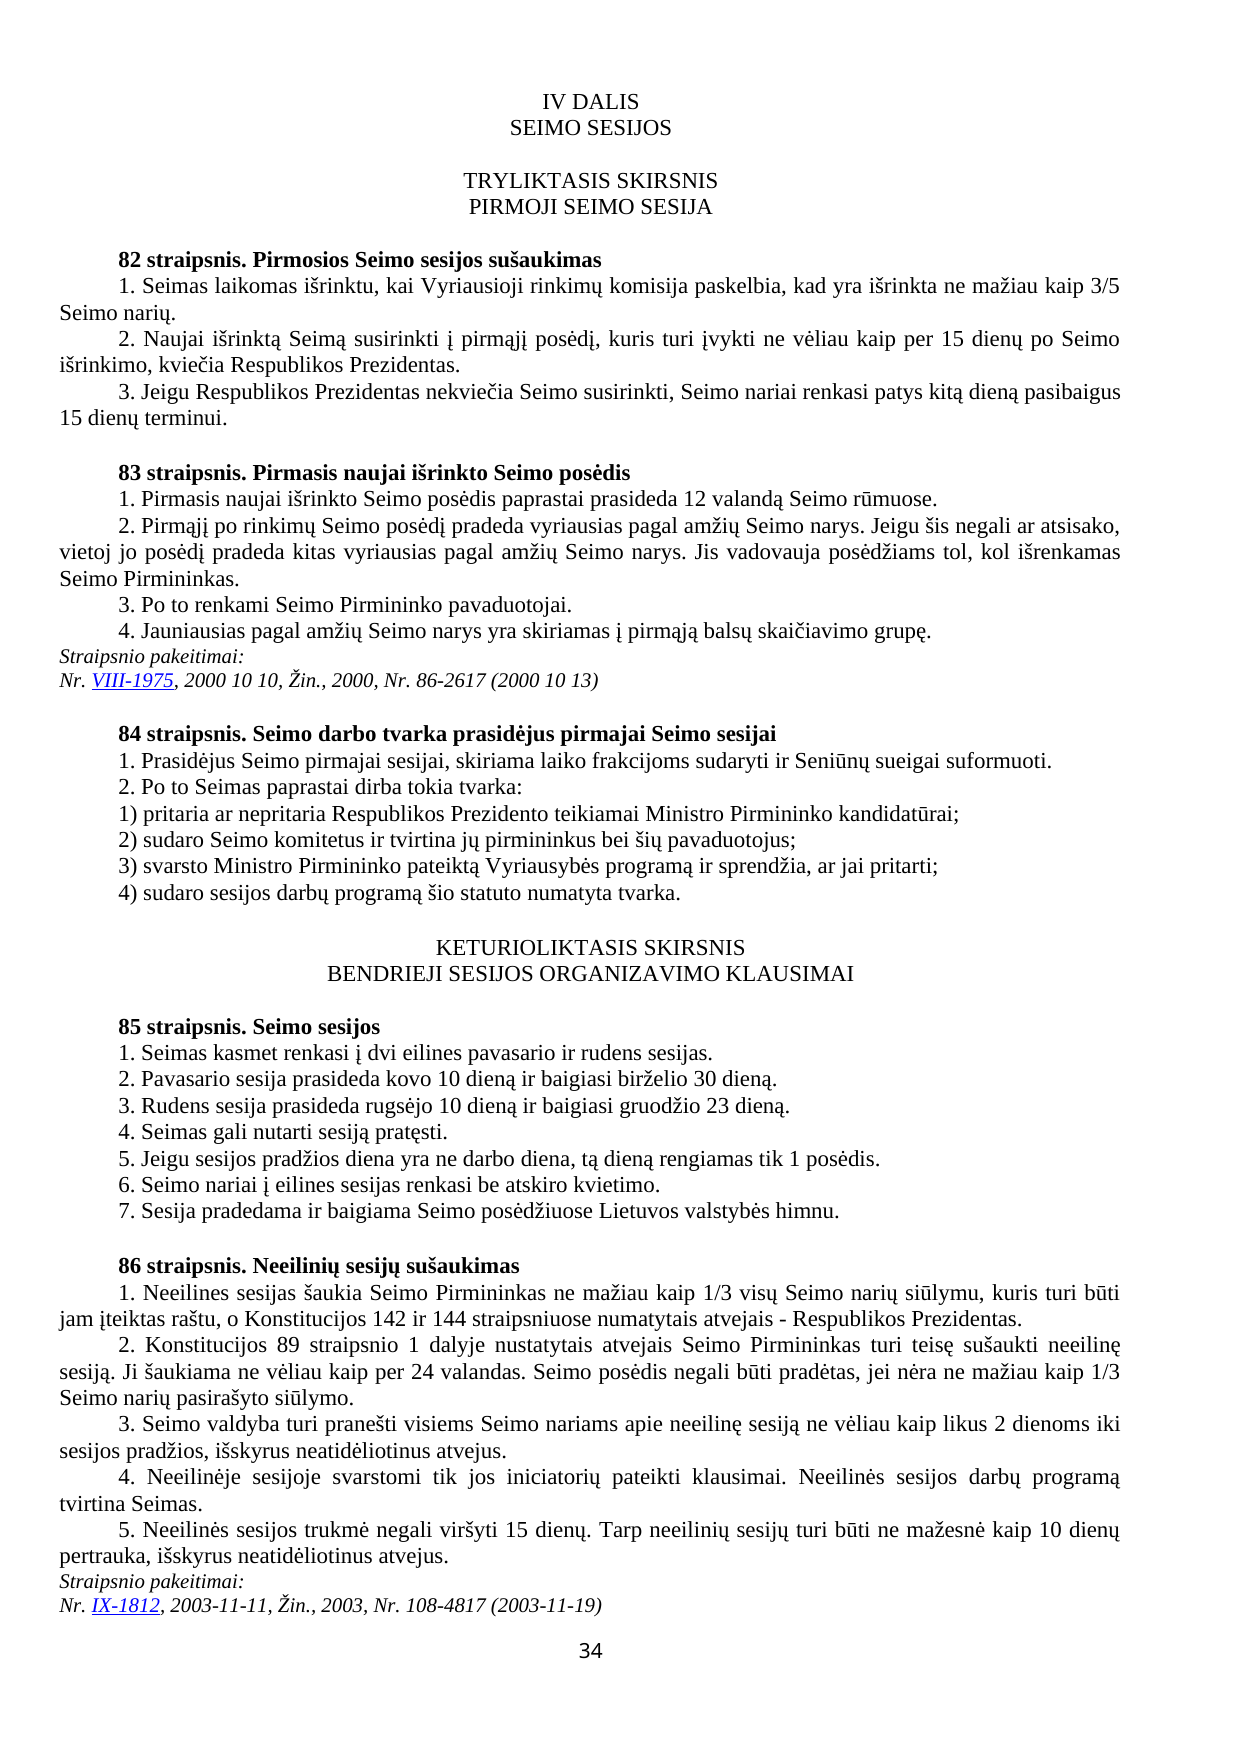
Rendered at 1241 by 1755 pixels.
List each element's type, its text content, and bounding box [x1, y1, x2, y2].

text 1. Seimas laikomas išrinktu, kai Vyriausioji rinkimų komisija paskelbia, kad yra išrinkta ne mažiau kaip 3/5 Seimo narių. [59, 272, 1122, 325]
text 83 straipsnis. Pirmasis naujai išrinkto Seimo posėdis [59, 459, 1122, 486]
text 3. Jeigu Respublikos Prezidentas nekviečia Seimo susirinkti, Seimo nariai renkasi patys kitą dieną pasibaigus 15 dienų terminui. [59, 378, 1122, 430]
text BENDRIEJI SESIJOS ORGANIZAVIMO KLAUSIMAI [59, 960, 1122, 986]
text TRYLIKTASIS SKIRSNIS [59, 167, 1122, 193]
text 3. Rudens sesija prasideda rugsėjo 10 dieną ir baigiasi gruodžio 23 dieną. [59, 1092, 1122, 1118]
text 2. Pirmąjį po rinkimų Seimo posėdį pradeda vyriausias pagal amžių Seimo narys. Jeigu šis negali ar atsisako, vietoj jo posėdį pradeda kitas vyriausias pagal amžių Seimo narys. Jis vadovauja posėdžiams tol, kol išrenkamas Seimo Pirmininkas. [59, 512, 1122, 591]
text KETURIOLIKTASIS SKIRSNIS [59, 934, 1122, 960]
text 4) sudaro sesijos darbų programą šio statuto numatyta tvarka. [59, 879, 1122, 905]
text Straipsnio pakeitimai: [59, 1569, 1122, 1593]
text 2. Konstitucijos 89 straipsnio 1 dalyje nustatytais atvejais Seimo Pirmininkas turi teisę sušaukti neeilinę sesiją. Ji šaukiama ne vėliau kaip per 24 valandas. Seimo posėdis negali būti pradėtas, jei nėra ne mažiau kaip 1/3 Seimo narių pasirašyto siūlymo. [59, 1331, 1122, 1411]
text 5. Jeigu sesijos pradžios diena yra ne darbo diena, tą dieną rengiamas tik 1 posėdis. [59, 1144, 1122, 1171]
text 6. Seimo nariai į eilines sesijas renkasi be atskiro kvietimo. [59, 1171, 1122, 1197]
text 1) pritaria ar nepritaria Respublikos Prezidento teikiamai Ministro Pirmininko kandidatūrai; [59, 799, 1122, 826]
text 86 straipsnis. Neeilinių sesijų sušaukimas [59, 1252, 1122, 1279]
text PIRMOJI SEIMO SESIJA [59, 193, 1122, 219]
text 1. Seimas kasmet renkasi į dvi eilines pavasario ir rudens sesijas. [59, 1039, 1122, 1066]
text 2) sudaro Seimo komitetus ir tvirtina jų pirmininkus bei šių pavaduotojus; [59, 826, 1122, 852]
text Nr. IX-1812, 2003-11-11, Žin., 2003, Nr. 108-4817 (2003-11-19) [59, 1593, 1122, 1617]
text 2. Pavasario sesija prasideda kovo 10 dieną ir baigiasi birželio 30 dieną. [59, 1066, 1122, 1092]
text 4. Jauniausias pagal amžių Seimo narys yra skiriamas į pirmąją balsų skaičiavimo grupę. [59, 617, 1122, 644]
text 3. Seimo valdyba turi pranešti visiems Seimo nariams apie neeilinę sesiją ne vėliau kaip likus 2 dienoms iki sesijos pradžios, išskyrus neatidėliotinus atvejus. [59, 1411, 1122, 1463]
text 3. Po to renkami Seimo Pirmininko pavaduotojai. [59, 591, 1122, 617]
text 82 straipsnis. Pirmosios Seimo sesijos sušaukimas [59, 246, 1122, 272]
text SEIMO SESIJOS [59, 114, 1122, 141]
text 4. Neeilinėje sesijoje svarstomi tik jos iniciatorių pateikti klausimai. Neeilinės sesijos darbų programą tvirtina Seimas. [59, 1463, 1122, 1516]
text 2. Naujai išrinktą Seimą susirinkti į pirmąjį posėdį, kuris turi įvykti ne vėliau kaip per 15 dienų po Seimo išrinkimo, kviečia Respublikos Prezidentas. [59, 325, 1122, 378]
text 5. Neeilinės sesijos trukmė negali viršyti 15 dienų. Tarp neeilinių sesijų turi būti ne mažesnė kaip 10 dienų pertrauka, išskyrus neatidėliotinus atvejus. [59, 1516, 1122, 1569]
text 2. Po to Seimas paprastai dirba tokia tvarka: [59, 773, 1122, 799]
text 7. Sesija pradedama ir baigiama Seimo posėdžiuose Lietuvos valstybės himnu. [59, 1197, 1122, 1224]
text 1. Pirmasis naujai išrinkto Seimo posėdis paprastai prasideda 12 valandą Seimo rūmuose. [59, 486, 1122, 512]
text 85 straipsnis. Seimo sesijos [59, 1013, 1122, 1039]
text Nr. VIII-1975, 2000 10 10, Žin., 2000, Nr. 86-2617 (2000 10 13) [59, 668, 1122, 692]
text 84 straipsnis. Seimo darbo tvarka prasidėjus pirmajai Seimo sesijai [59, 721, 1122, 747]
text IV DALIS [59, 88, 1122, 114]
text 3) svarsto Ministro Pirmininko pateiktą Vyriausybės programą ir sprendžia, ar jai pritarti; [59, 852, 1122, 879]
text Straipsnio pakeitimai: [59, 644, 1122, 668]
text 1. Neeilines sesijas šaukia Seimo Pirmininkas ne mažiau kaip 1/3 visų Seimo narių siūlymu, kuris turi būti jam įteiktas raštu, o Konstitucijos 142 ir 144 straipsniuose numatytais atvejais - Respublikos Prezidentas. [59, 1279, 1122, 1331]
text 1. Prasidėjus Seimo pirmajai sesijai, skiriama laiko frakcijoms sudaryti ir Seniūnų sueigai suformuoti. [59, 747, 1122, 773]
text 4. Seimas gali nutarti sesiją pratęsti. [59, 1118, 1122, 1144]
